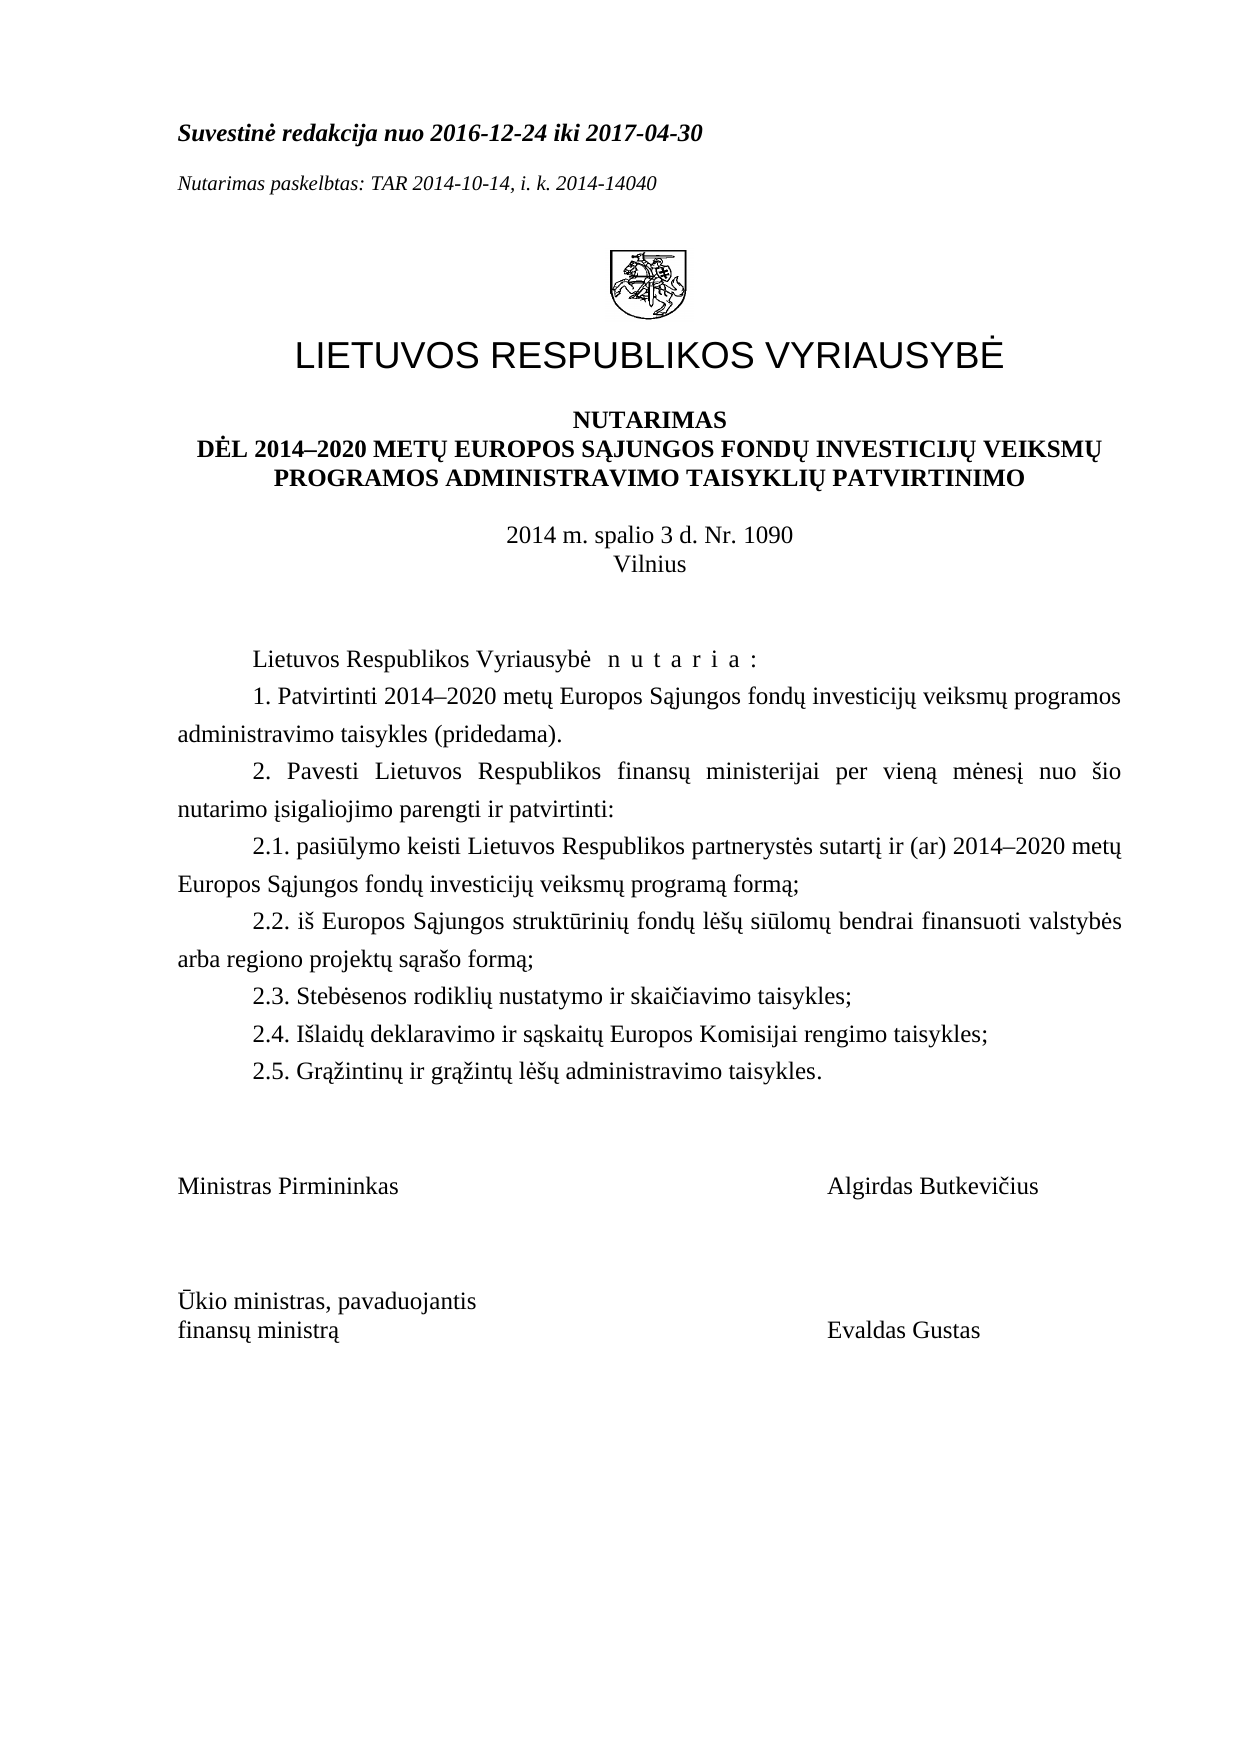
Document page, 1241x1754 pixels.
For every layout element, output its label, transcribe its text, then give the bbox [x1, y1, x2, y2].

text finansų ministrą Evaldas Gustas [177, 1315, 1122, 1344]
text nutarimas [177, 405, 1122, 434]
text Ministras Pirmininkas Algirdas Butkevičius [177, 1171, 1122, 1200]
text 2.4. Išlaidų deklaravimo ir sąskaitų Europos Komisijai rengimo taisykles; [177, 1010, 1122, 1048]
text 2.2. iš Europos Sąjungos struktūrinių fondų lėšų siūlomų bendrai finansuoti valstybės arba regiono projektų sąrašo formą; [177, 898, 1122, 973]
text Ūkio ministras, pavaduojantis [177, 1286, 1122, 1315]
text Suvestinė redakcija nuo 2016-12-24 iki 2017-04-30 [177, 118, 1122, 147]
text Dėl 2014–2020 METŲ EUROPOS SĄJUNGOS FONDŲ INVESTICIJŲ VEIKSMŲ PROGRAMOS ADMINISTRAVIMO TAISYKLIŲ PATVIRTINIMO [177, 434, 1122, 491]
text 1. Patvirtinti 2014–2020 metų Europos Sąjungos fondų investicijų veiksmų programos administravimo taisykles (pridedama). [177, 673, 1122, 748]
text 2.5. Grąžintinų ir grąžintų lėšų administravimo taisykles. [177, 1048, 1122, 1085]
text Nutarimas paskelbtas: TAR 2014-10-14, i. k. 2014-14040 [177, 171, 1122, 195]
text 2014 m. spalio 3 d. Nr. 1090 Vilnius [177, 520, 1122, 578]
text 2.1. pasiūlymo keisti Lietuvos Respublikos partnerystės sutartį ir (ar) 2014–2020 metų Europos Sąjungos fondų investicijų veiksmų programą formą; [177, 823, 1122, 898]
text 2.3. Stebėsenos rodiklių nustatymo ir skaičiavimo taisykles; [177, 973, 1122, 1010]
text 2. Pavesti Lietuvos Respublikos finansų ministerijai per vieną mėnesį nuo šio nutarimo įsigaliojimo parengti ir patvirtinti: [177, 748, 1122, 823]
text Lietuvos Respublikos Vyriausybė nutaria: [177, 635, 1122, 673]
text Lietuvos Respublikos Vyriausybė [177, 333, 1122, 376]
